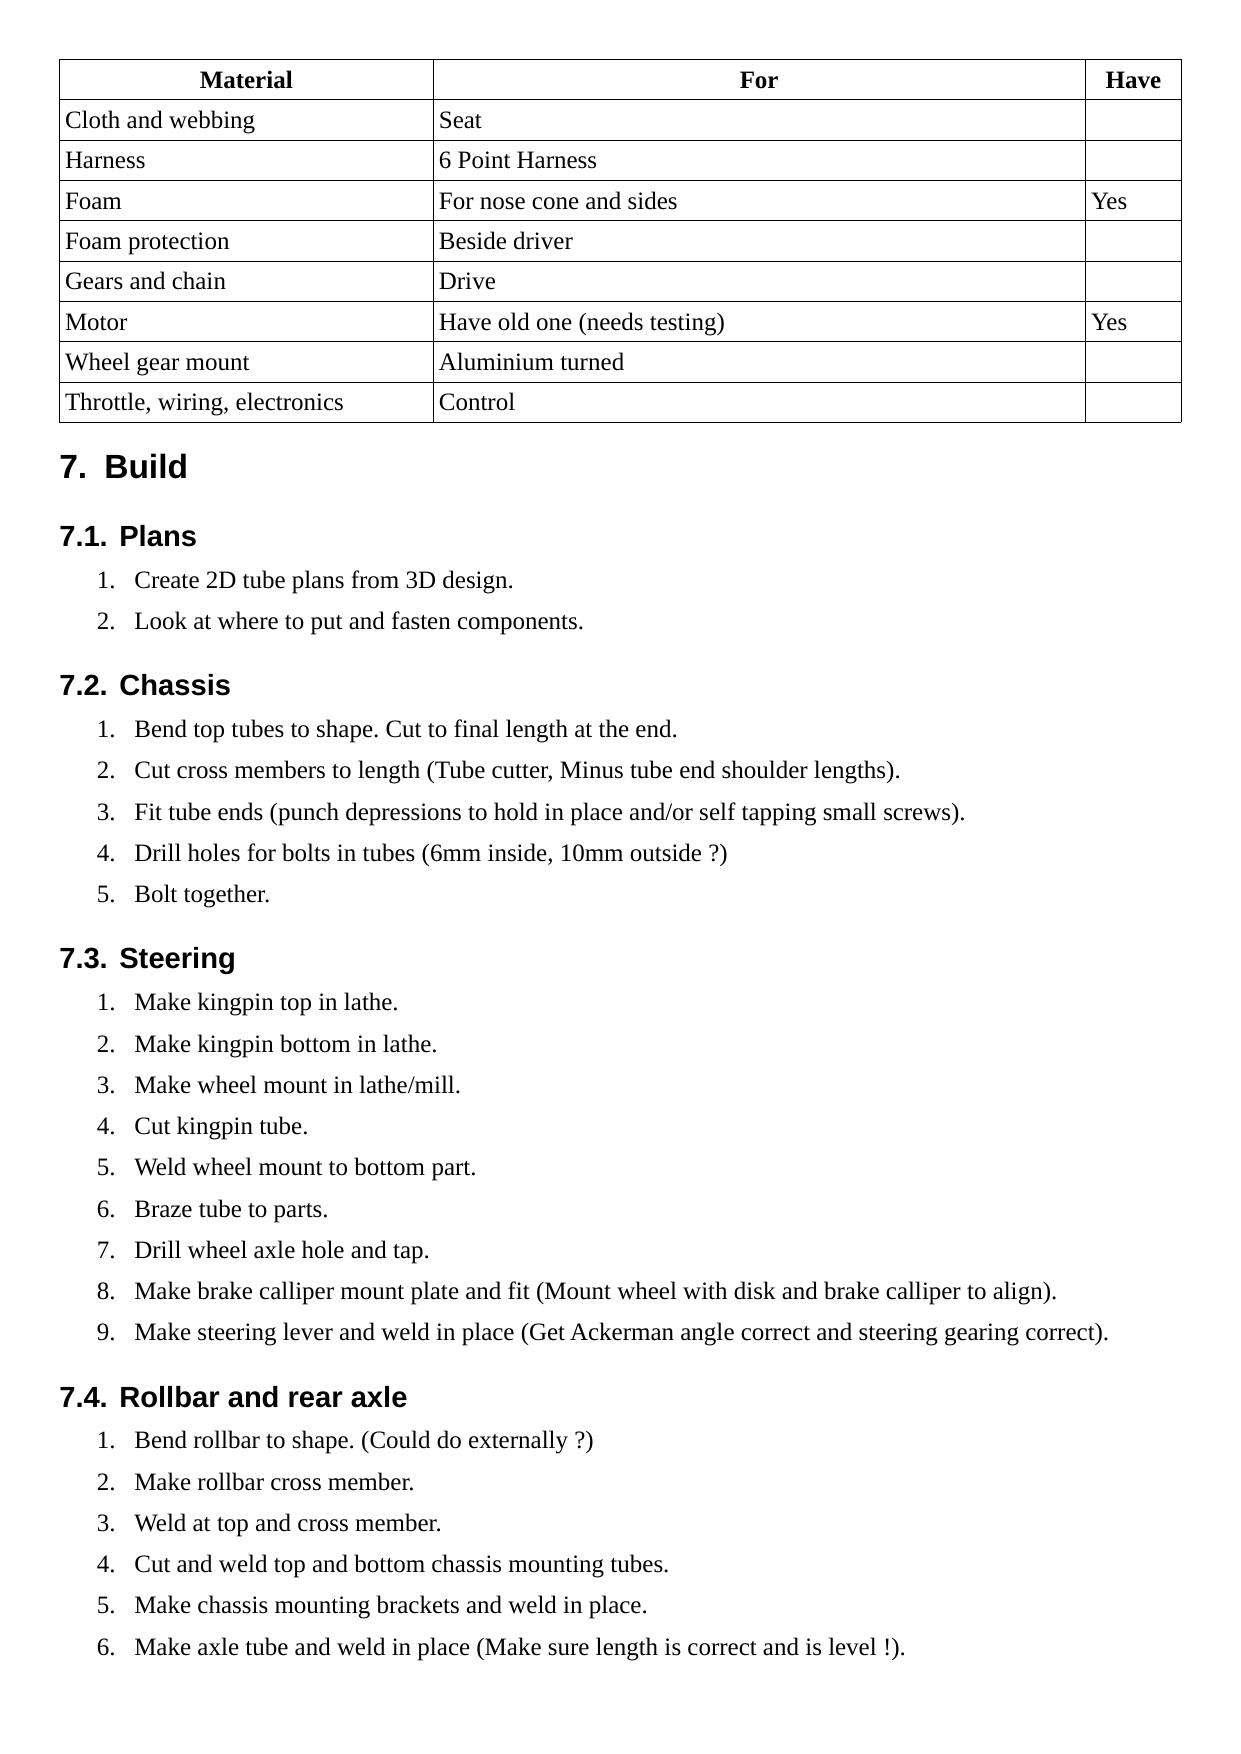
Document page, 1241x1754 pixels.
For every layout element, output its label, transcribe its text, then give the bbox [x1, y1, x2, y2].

list Fit tube ends (punch depressions to hold in place and/or self tapping small screws). [97, 797, 1181, 826]
table_cell Aluminium turned [434, 342, 1085, 382]
table_cell Have old one (needs testing) [434, 302, 1085, 341]
list Make kingpin top in lathe. [97, 987, 1181, 1016]
list Make wheel mount in lathe/mill. [97, 1070, 1181, 1099]
list Bend rollbar to shape. (Could do externally ?) [97, 1426, 1181, 1454]
table_cell Wheel gear mount [60, 342, 433, 382]
table_cell [1086, 141, 1181, 180]
table_cell Motor [60, 302, 433, 341]
table_cell Foam [60, 181, 433, 220]
subtitle Build [59, 447, 1181, 486]
table_cell Gears and chain [60, 262, 433, 301]
list Make steering lever and weld in place (Get Ackerman angle correct and steering gearing correct). [97, 1317, 1181, 1346]
list Make kingpin bottom in lathe. [97, 1029, 1181, 1057]
table_cell Drive [434, 262, 1085, 301]
table_cell Seat [434, 100, 1085, 140]
table_cell Yes [1086, 181, 1181, 220]
list Drill wheel axle hole and tap. [97, 1235, 1181, 1264]
table_cell 6 Point Harness [434, 141, 1085, 180]
table_cell [1086, 221, 1181, 261]
list Weld at top and cross member. [97, 1508, 1181, 1537]
table_cell For nose cone and sides [434, 181, 1085, 220]
list Create 2D tube plans from 3D design. [97, 565, 1181, 594]
list Weld wheel mount to bottom part. [97, 1152, 1181, 1181]
list Cut kingpin tube. [97, 1111, 1181, 1140]
table_cell [1086, 100, 1181, 140]
list Drill holes for bolts in tubes (6mm inside, 10mm outside ?) [97, 838, 1181, 867]
table_cell Beside driver [434, 221, 1085, 261]
subtitle Rollbar and rear axle [59, 1379, 1181, 1413]
table_cell Yes [1086, 302, 1181, 341]
subtitle Chassis [59, 668, 1181, 702]
table_header Have [1086, 60, 1181, 99]
table_header For [434, 60, 1085, 99]
table_header Material [60, 60, 433, 99]
list Make axle tube and weld in place (Make sure length is correct and is level !). [97, 1632, 1181, 1661]
table_cell Cloth and webbing [60, 100, 433, 140]
list Cut and weld top and bottom chassis mounting tubes. [97, 1549, 1181, 1578]
table_cell Throttle, wiring, electronics [60, 383, 433, 422]
table_cell [1086, 383, 1181, 422]
list Cut cross members to length (Tube cutter, Minus tube end shoulder lengths). [97, 756, 1181, 784]
table_cell [1086, 342, 1181, 382]
list Bolt together. [97, 879, 1181, 908]
table_cell Control [434, 383, 1085, 422]
list Make rollbar cross member. [97, 1467, 1181, 1496]
list Bend top tubes to shape. Cut to final length at the end. [97, 714, 1181, 743]
table_cell [1086, 262, 1181, 301]
list Make brake calliper mount plate and fit (Mount wheel with disk and brake calliper to align). [97, 1276, 1181, 1305]
list Braze tube to parts. [97, 1194, 1181, 1222]
table_cell Foam protection [60, 221, 433, 261]
list Look at where to put and fasten components. [97, 606, 1181, 635]
table_cell Harness [60, 141, 433, 180]
subtitle Steering [59, 941, 1181, 975]
subtitle Plans [59, 519, 1181, 552]
list Make chassis mounting brackets and weld in place. [97, 1591, 1181, 1619]
